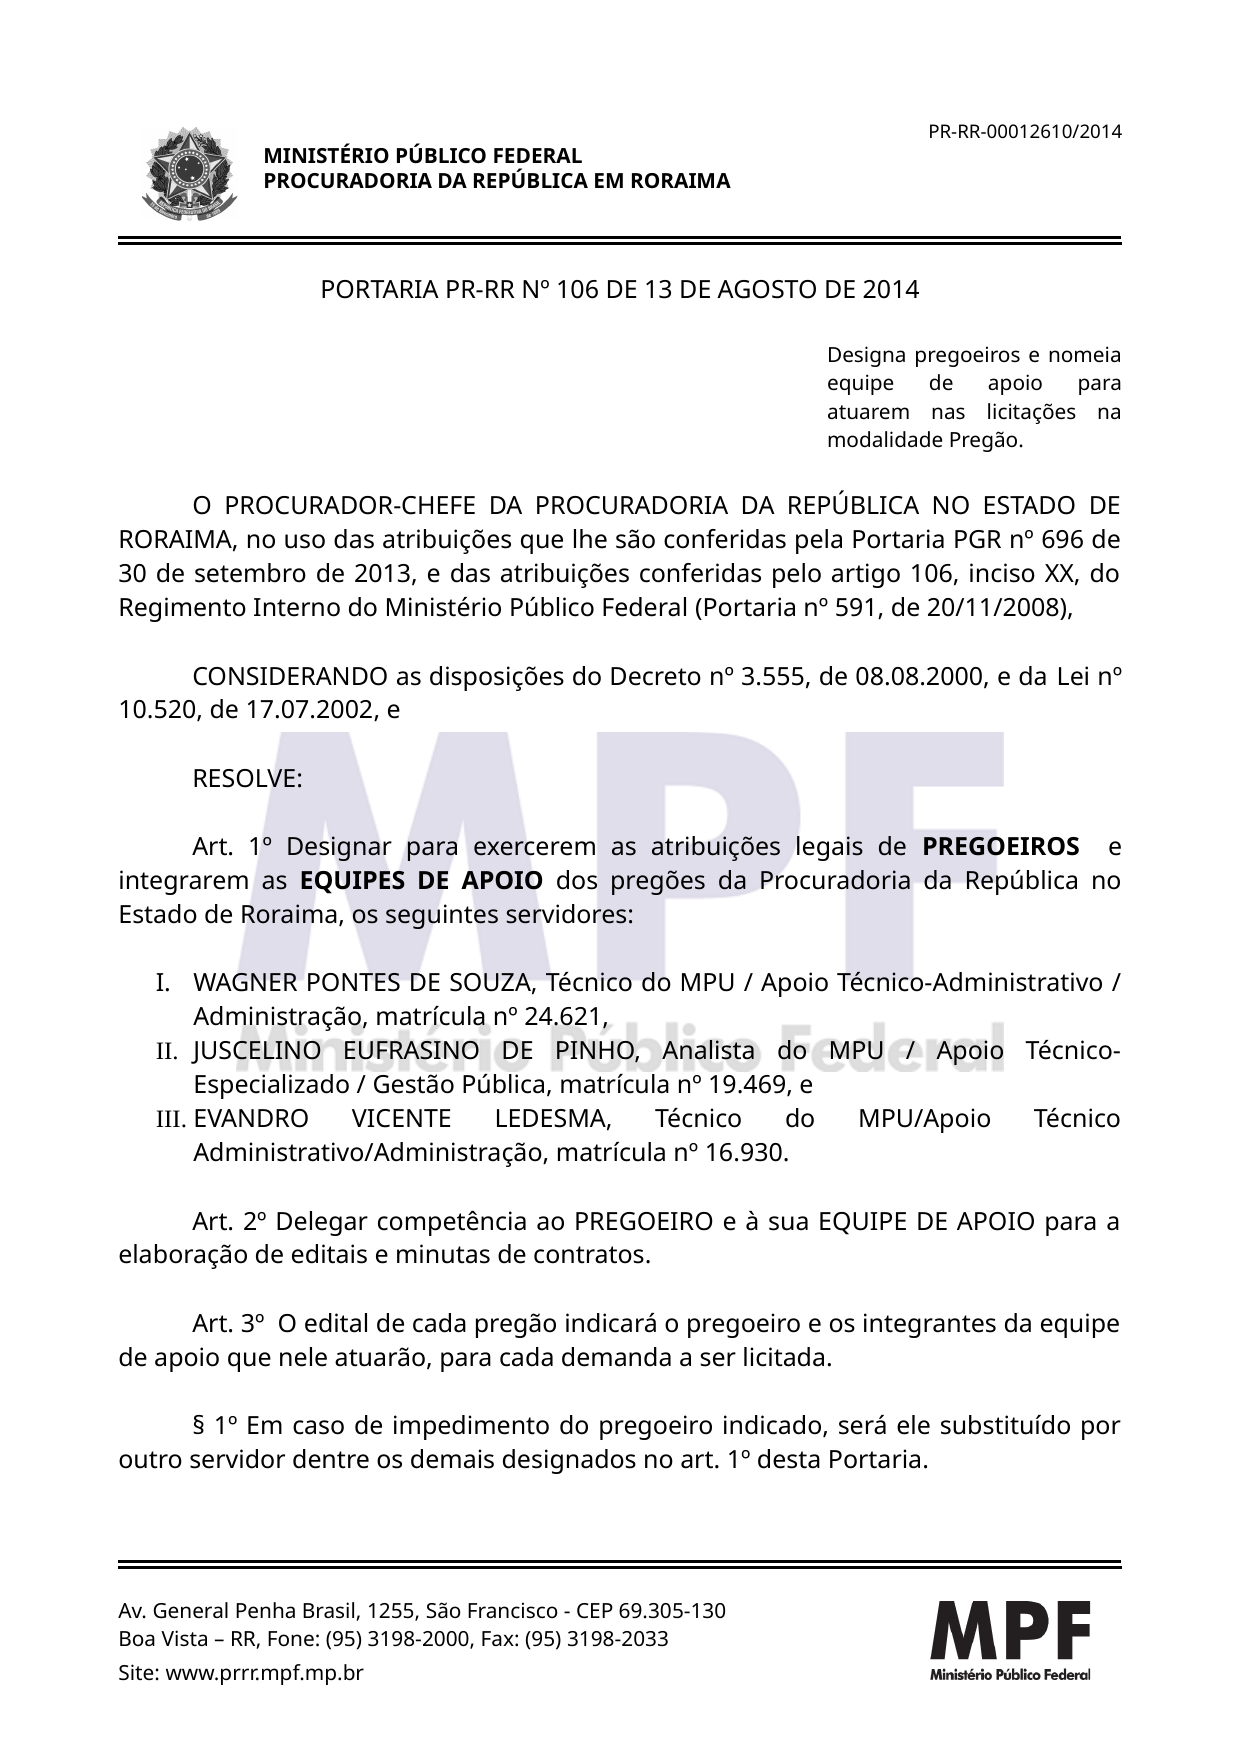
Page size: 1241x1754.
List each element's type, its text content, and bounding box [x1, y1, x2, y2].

text Designa pregoeiros e nomeia equipe de apoio para atuarem nas licitações na modalidade Pregão. [827, 340, 1122, 454]
list WAGNER PONTES DE SOUZA, Técnico do MPU / Apoio Técnico-Administrativo / Administração, matrícula nº 24.621, [156, 965, 1122, 1033]
picture [236, 931, 1004, 965]
list EVANDRO VICENTE LEDESMA, Técnico do MPU/Apoio Técnico Administrativo/Administração, matrícula nº 16.930. [156, 1101, 1122, 1169]
text Art. 3º O edital de cada pregão indicará o pregoeiro e os integrantes da equipe de apoio que nele atuarão, para cada demanda a ser licitada. [118, 1305, 1122, 1373]
list JUSCELINO EUFRASINO DE PINHO, Analista do MPU / Apoio Técnico-Especializado / Gestão Pública, matrícula nº 19.469, e [156, 1033, 1122, 1101]
text Art. 2º Delegar competência ao PREGOEIRO e à sua EQUIPE DE APOIO para a elaboração de editais e minutas de contratos. [118, 1203, 1122, 1271]
text PORTARIA PR-RR Nº 106 DE 13 DE AGOSTO DE 2014 [118, 272, 1122, 306]
text O PROCURADOR-CHEFE DA PROCURADORIA DA REPÚBLICA NO ESTADO DE RORAIMA, no uso das atribuições que lhe são conferidas pela Portaria PGR nº 696 de 30 de setembro de 2013, e das atribuições conferidas pelo artigo 106, inciso XX, do Regimento Interno do Ministério Público Federal (Portaria nº 591, de 20/11/2008), [118, 488, 1122, 624]
text RESOLVE: [118, 760, 1122, 794]
text § 1º Em caso de impedimento do pregoeiro indicado, será ele substituído por outro servidor dentre os demais designados no art. 1º desta Portaria. [118, 1407, 1122, 1476]
text Art. 1º Designar para exercerem as atribuições legais de PREGOEIROS e integrarem as EQUIPES DE APOIO dos pregões da Procuradoria da República no Estado de Roraima, os seguintes servidores: [118, 828, 1122, 931]
picture [236, 732, 1004, 760]
picture [236, 794, 1004, 828]
text CONSIDERANDO as disposições do Decreto nº 3.555, de 08.08.2000, e da Lei nº 10.520, de 17.07.2002, e [118, 658, 1122, 726]
picture [142, 127, 238, 221]
picture [930, 1601, 1091, 1680]
text PR-RR-00012610/2014 [192, 118, 1122, 143]
text MINISTÉRIO PÚBLICO FEDERAL PROCURADORIA DA REPÚBLICA EM RORAIMA [239, 143, 1122, 193]
